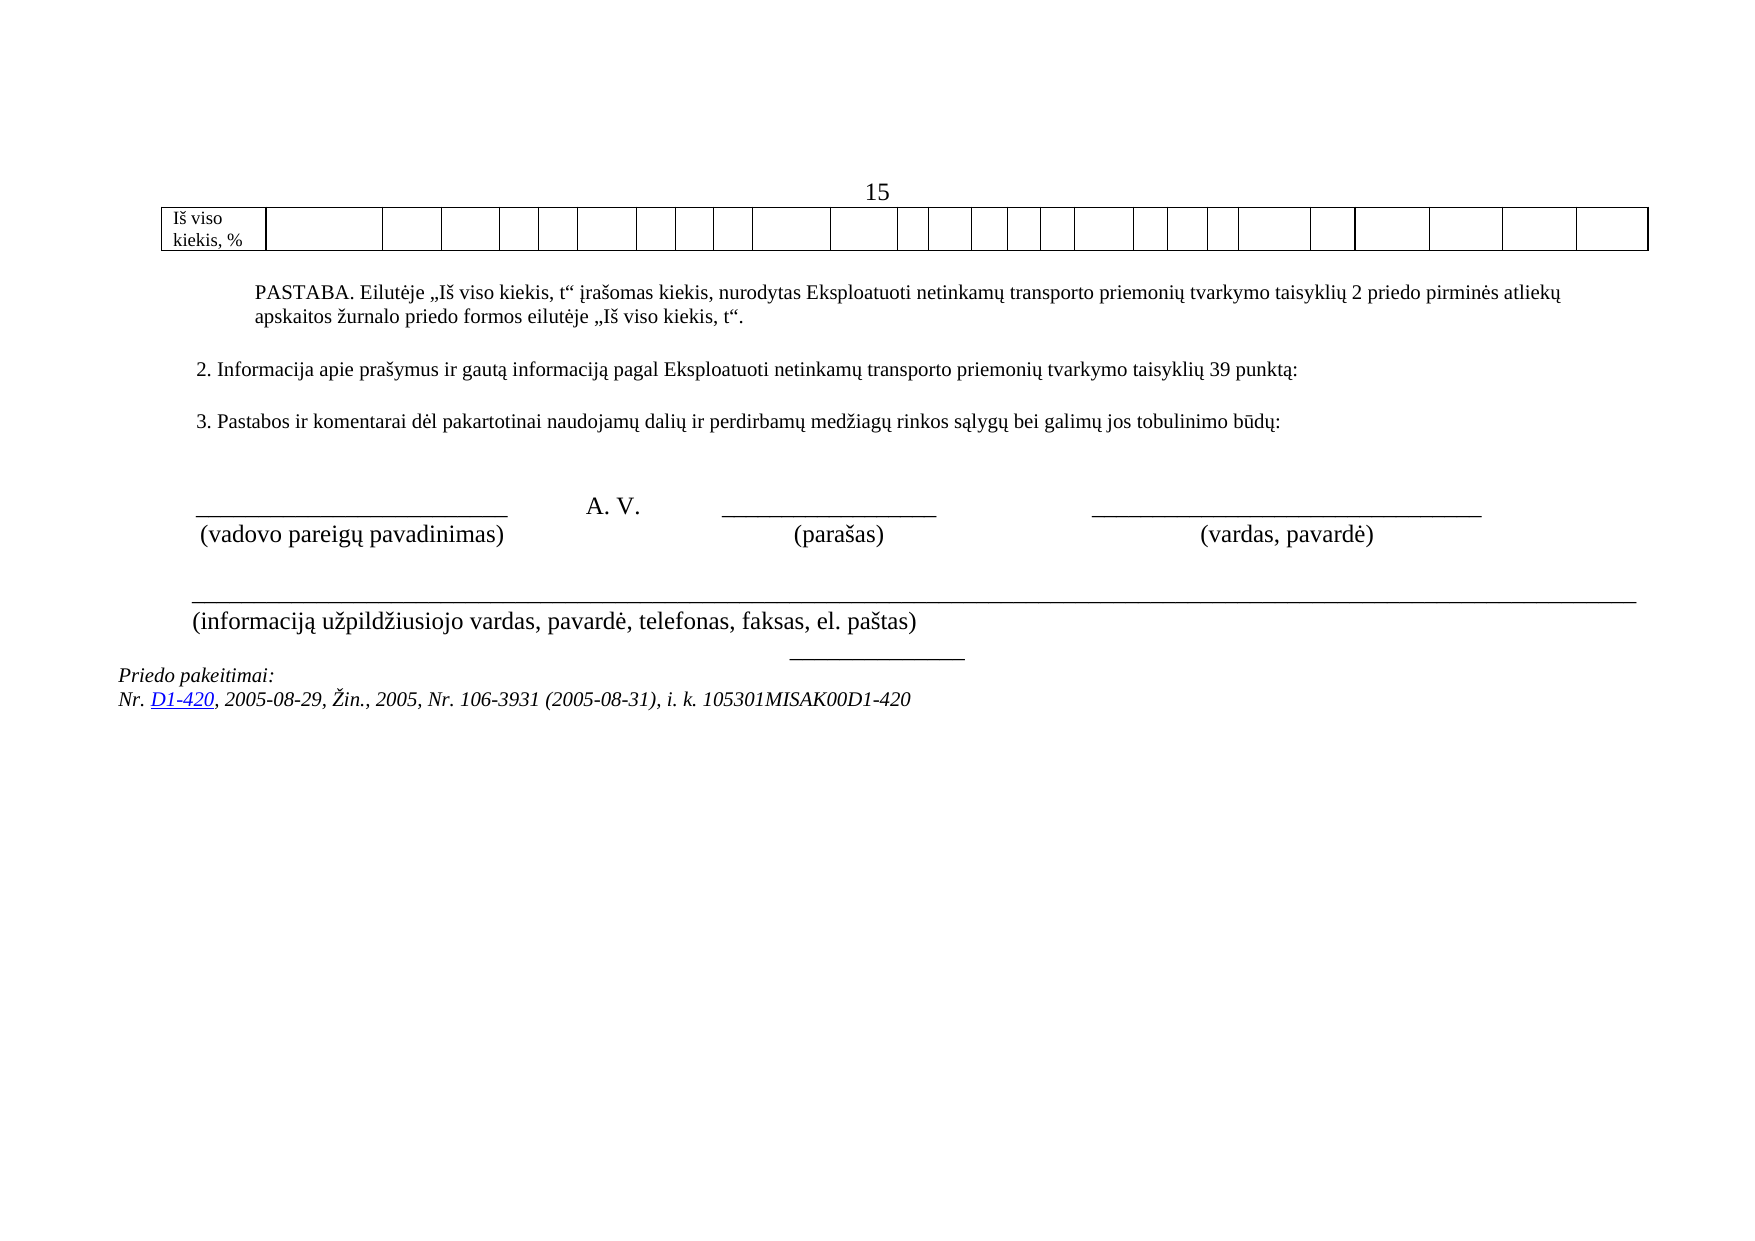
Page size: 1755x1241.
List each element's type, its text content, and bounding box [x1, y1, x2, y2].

table_cell [1008, 208, 1040, 250]
table_cell [972, 208, 1007, 250]
table_cell [831, 208, 897, 250]
table_cell [500, 208, 538, 250]
table_cell [898, 208, 928, 250]
table_cell [1503, 208, 1576, 250]
table_cell [539, 208, 577, 250]
table_cell [929, 208, 971, 250]
table_cell [1041, 208, 1074, 250]
table_cell [267, 208, 382, 250]
table_cell [1239, 208, 1310, 250]
text ______________ [118, 634, 1636, 663]
table_cell [1208, 208, 1238, 250]
text (vadovo pareigų pavadinimas) (parašas) (vardas, pavardė) [118, 519, 1636, 548]
text Priedo pakeitimai: [118, 663, 1636, 687]
table_cell [1075, 208, 1133, 250]
table_cell [1134, 208, 1167, 250]
table_cell [1577, 208, 1647, 250]
text Nr. D1-420, 2005-08-29, Žin., 2005, Nr. 106-3931 (2005-08-31), i. k. 105301MISAK00D1-420 [118, 687, 1636, 711]
table_cell [578, 208, 636, 250]
text apskaitos žurnalo priedo formos eilutėje „Iš viso kiekis, t“. [118, 304, 1636, 328]
table_cell [442, 208, 499, 250]
table_cell [753, 208, 830, 250]
table_cell [714, 208, 752, 250]
text 2. Informacija apie prašymus ir gautą informaciją pagal Eksploatuoti netinkamų transporto priemonių tvarkymo taisyklių 39 punktą: [118, 356, 1636, 381]
table_cell [383, 208, 441, 250]
table_cell [1430, 208, 1502, 250]
text (informaciją užpildžiusiojo vardas, pavardė, telefonas, faksas, el. paštas) [118, 606, 1636, 634]
text PASTABA. Eilutėje „Iš viso kiekis, t“ įrašomas kiekis, nurodytas Eksploatuoti netinkamų transporto priemonių tvarkymo taisyklių 2 priedo pirminės atliekų [118, 279, 1636, 304]
table_cell [1311, 208, 1354, 250]
table_cell Iš viso kiekis, % [162, 208, 265, 250]
table_cell [676, 208, 713, 250]
table_cell [1356, 208, 1429, 250]
text A. V. [118, 491, 1636, 519]
table_cell [637, 208, 675, 250]
table_cell [1168, 208, 1207, 250]
text 3. Pastabos ir komentarai dėl pakartotinai naudojamų dalių ir perdirbamų medžiagų rinkos sąlygų bei galimų jos tobulinimo būdų: [118, 409, 1636, 433]
